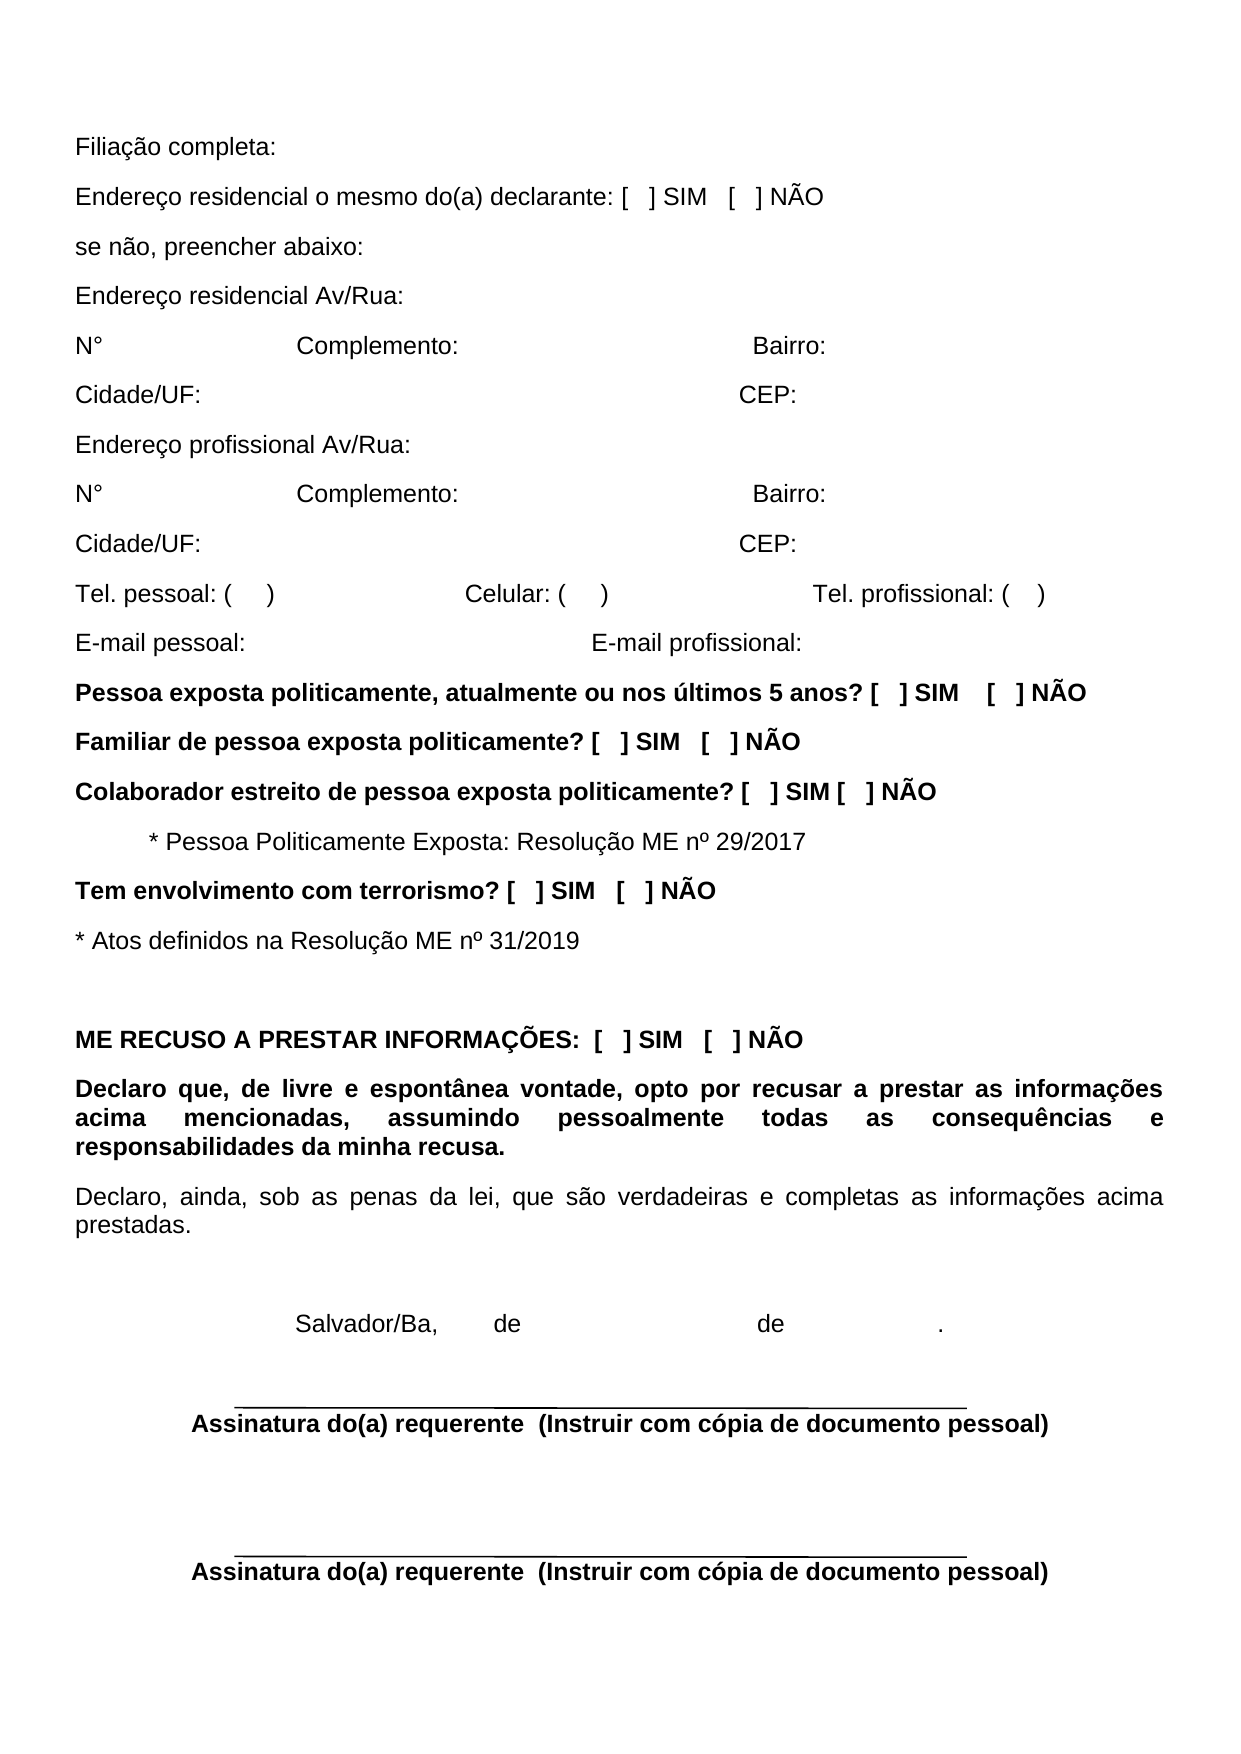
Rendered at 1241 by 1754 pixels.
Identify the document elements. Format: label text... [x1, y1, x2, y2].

text N° Complemento: Bairro: [75, 479, 1165, 508]
text Declaro que, de livre e espontânea vontade, opto por recusar a prestar as informações acima mencionadas, assumindo pessoalmente todas as consequências e responsabilidades da minha recusa. [75, 1074, 1165, 1161]
text ME RECUSO A PRESTAR INFORMAÇÕES: [ ] SIM [ ] NÃO [75, 1025, 1165, 1053]
text Cidade/UF: CEP: [75, 529, 1165, 558]
text Familiar de pessoa exposta politicamente? [ ] SIM [ ] NÃO [75, 727, 1165, 756]
text Declaro, ainda, sob as penas da lei, que são verdadeiras e completas as informações acima prestadas. [75, 1181, 1165, 1239]
text Pessoa exposta politicamente, atualmente ou nos últimos 5 anos? [ ] SIM [ ] NÃO [75, 678, 1165, 706]
text * Pessoa Politicamente Exposta: Resolução ME nº 29/2017 [75, 826, 1165, 855]
text Tel. pessoal: ( ) Celular: ( ) Tel. profissional: ( ) [75, 578, 1165, 607]
text Assinatura do(a) requerente (Instruir com cópia de documento pessoal) [75, 1408, 1165, 1437]
text Tem envolvimento com terrorismo? [ ] SIM [ ] NÃO [75, 876, 1165, 905]
text Endereço residencial o mesmo do(a) declarante: [ ] SIM [ ] NÃO [75, 182, 1165, 211]
text Salvador/Ba, de de . [75, 1309, 1165, 1338]
text Assinatura do(a) requerente (Instruir com cópia de documento pessoal) [75, 1557, 1165, 1586]
text se não, preencher abaixo: [75, 231, 1165, 260]
text Endereço profissional Av/Rua: [75, 430, 1165, 458]
text Colaborador estreito de pessoa exposta politicamente? [ ] SIM [ ] NÃO [75, 777, 1165, 806]
text Endereço residencial Av/Rua: [75, 281, 1165, 310]
text Filiação completa: [75, 132, 1165, 161]
text N° Complemento: Bairro: [75, 331, 1165, 359]
text Cidade/UF: CEP: [75, 380, 1165, 409]
text E-mail pessoal: E-mail profissional: [75, 628, 1165, 657]
text * Atos definidos na Resolução ME nº 31/2019 [75, 926, 1165, 954]
